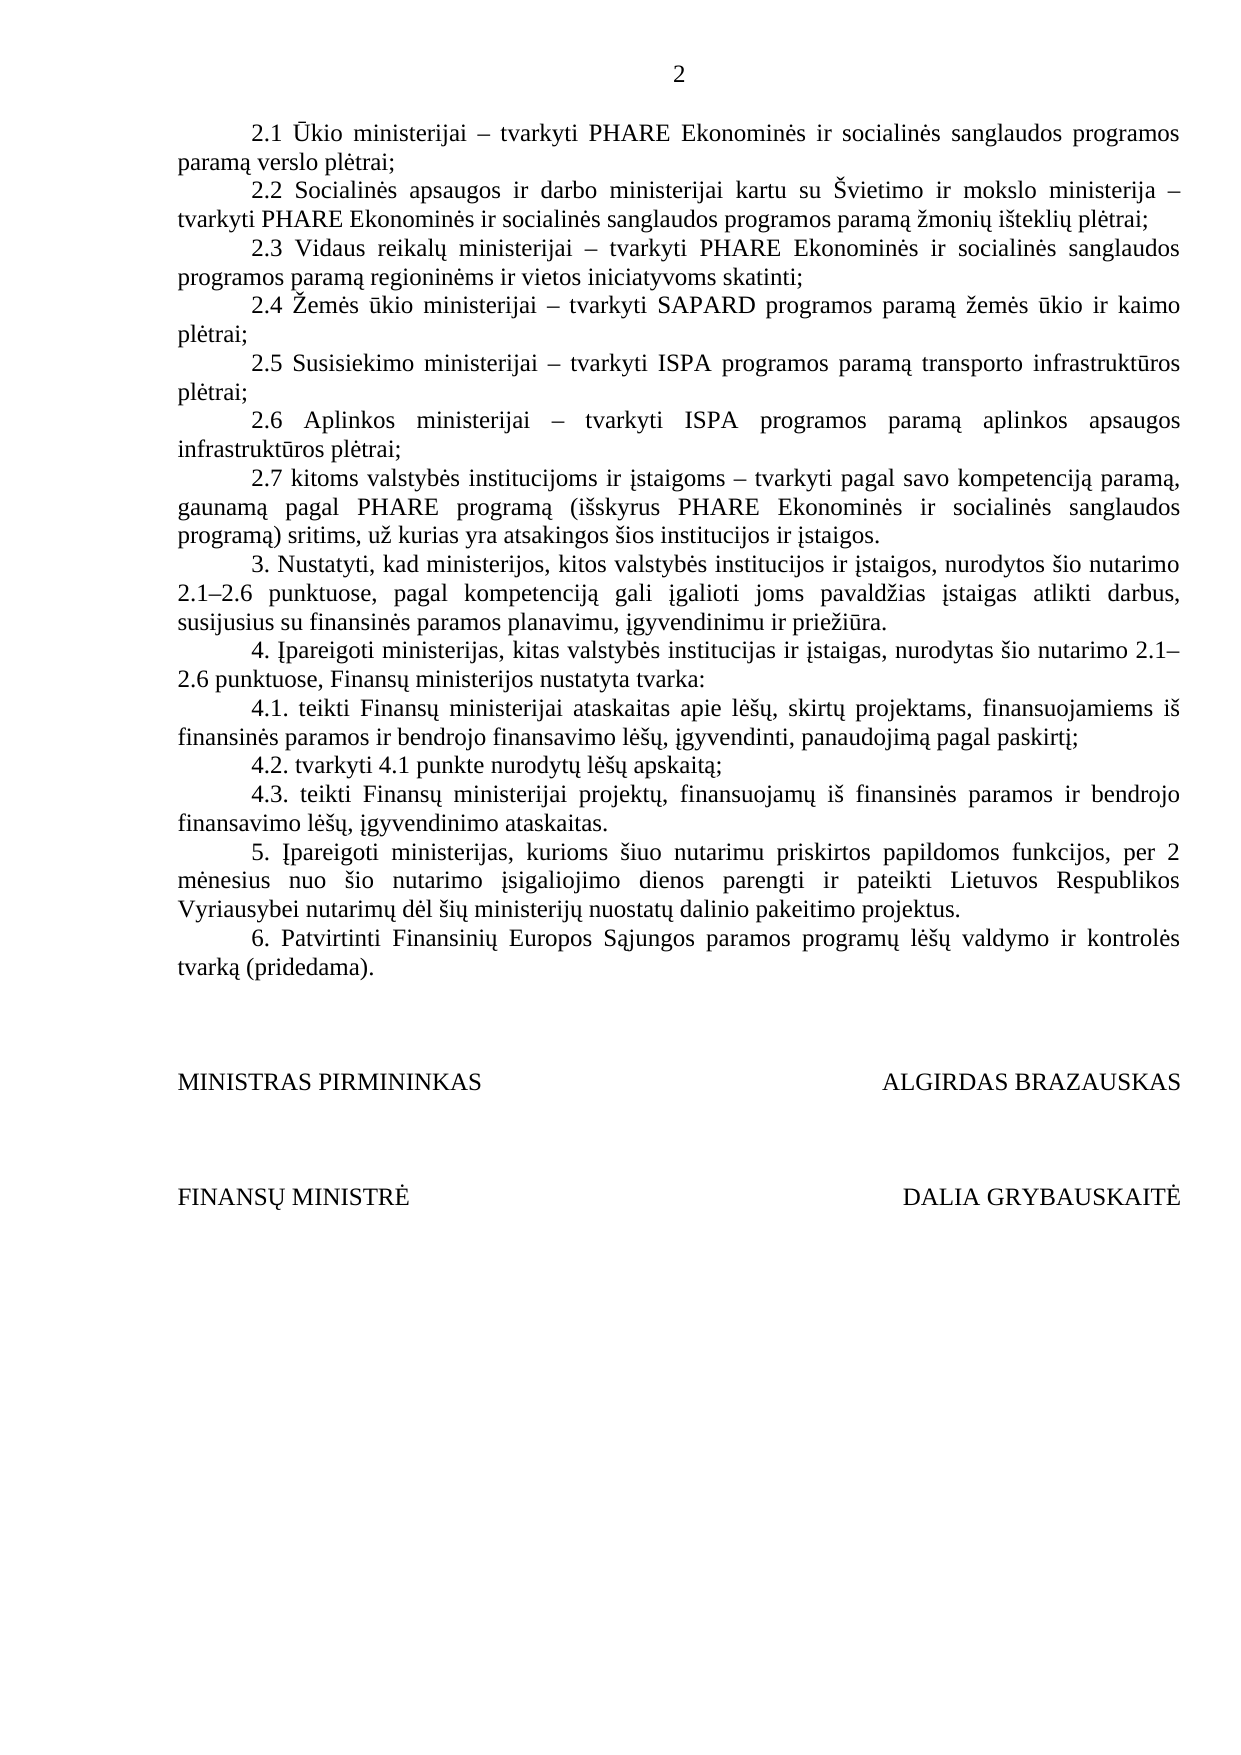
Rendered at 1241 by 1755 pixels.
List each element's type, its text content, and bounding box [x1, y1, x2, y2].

text 2.4 Žemės ūkio ministerijai – tvarkyti SAPARD programos paramą žemės ūkio ir kaimo plėtrai; [177, 291, 1181, 348]
text 2.3 Vidaus reikalų ministerijai – tvarkyti PHARE Ekonominės ir socialinės sanglaudos programos paramą regioninėms ir vietos iniciatyvoms skatinti; [177, 233, 1181, 291]
text 4.2. tvarkyti 4.1 punkte nurodytų lėšų apskaitą; [177, 751, 1181, 779]
text 4.3. teikti Finansų ministerijai projektų, finansuojamų iš finansinės paramos ir bendrojo finansavimo lėšų, įgyvendinimo ataskaitas. [177, 779, 1181, 837]
text Finansų ministrė Dalia Grybauskaitė [177, 1182, 1181, 1211]
text 6. Patvirtinti Finansinių Europos Sąjungos paramos programų lėšų valdymo ir kontrolės tvarką (pridedama). [177, 923, 1181, 981]
text 5. Įpareigoti ministerijas, kurioms šiuo nutarimu priskirtos papildomos funkcijos, per 2 mėnesius nuo šio nutarimo įsigaliojimo dienos parengti ir pateikti Lietuvos Respublikos Vyriausybei nutarimų dėl šių ministerijų nuostatų dalinio pakeitimo projektus. [177, 837, 1181, 923]
text 2.7 kitoms valstybės institucijoms ir įstaigoms – tvarkyti pagal savo kompetenciją paramą, gaunamą pagal PHARE programą (išskyrus PHARE Ekonominės ir socialinės sanglaudos programą) sritims, už kurias yra atsakingos šios institucijos ir įstaigos. [177, 463, 1181, 549]
text 3. Nustatyti, kad ministerijos, kitos valstybės institucijos ir įstaigos, nurodytos šio nutarimo 2.1–2.6 punktuose, pagal kompetenciją gali įgalioti joms pavaldžias įstaigas atlikti darbus, susijusius su finansinės paramos planavimu, įgyvendinimu ir priežiūra. [177, 549, 1181, 636]
text 2.1 Ūkio ministerijai – tvarkyti PHARE Ekonominės ir socialinės sanglaudos programos paramą verslo plėtrai; [177, 118, 1181, 176]
text 4. Įpareigoti ministerijas, kitas valstybės institucijas ir įstaigas, nurodytas šio nutarimo 2.1–2.6 punktuose, Finansų ministerijos nustatyta tvarka: [177, 636, 1181, 693]
text 4.1. teikti Finansų ministerijai ataskaitas apie lėšų, skirtų projektams, finansuojamiems iš finansinės paramos ir bendrojo finansavimo lėšų, įgyvendinti, panaudojimą pagal paskirtį; [177, 693, 1181, 751]
text 2.5 Susisiekimo ministerijai – tvarkyti ISPA programos paramą transporto infrastruktūros plėtrai; [177, 348, 1181, 406]
text Ministras Pirmininkas Algirdas Brazauskas [177, 1067, 1181, 1096]
text 2.6 Aplinkos ministerijai – tvarkyti ISPA programos paramą aplinkos apsaugos infrastruktūros plėtrai; [177, 406, 1181, 463]
text 2.2 Socialinės apsaugos ir darbo ministerijai kartu su Švietimo ir mokslo ministerija – tvarkyti PHARE Ekonominės ir socialinės sanglaudos programos paramą žmonių išteklių plėtrai; [177, 176, 1181, 233]
